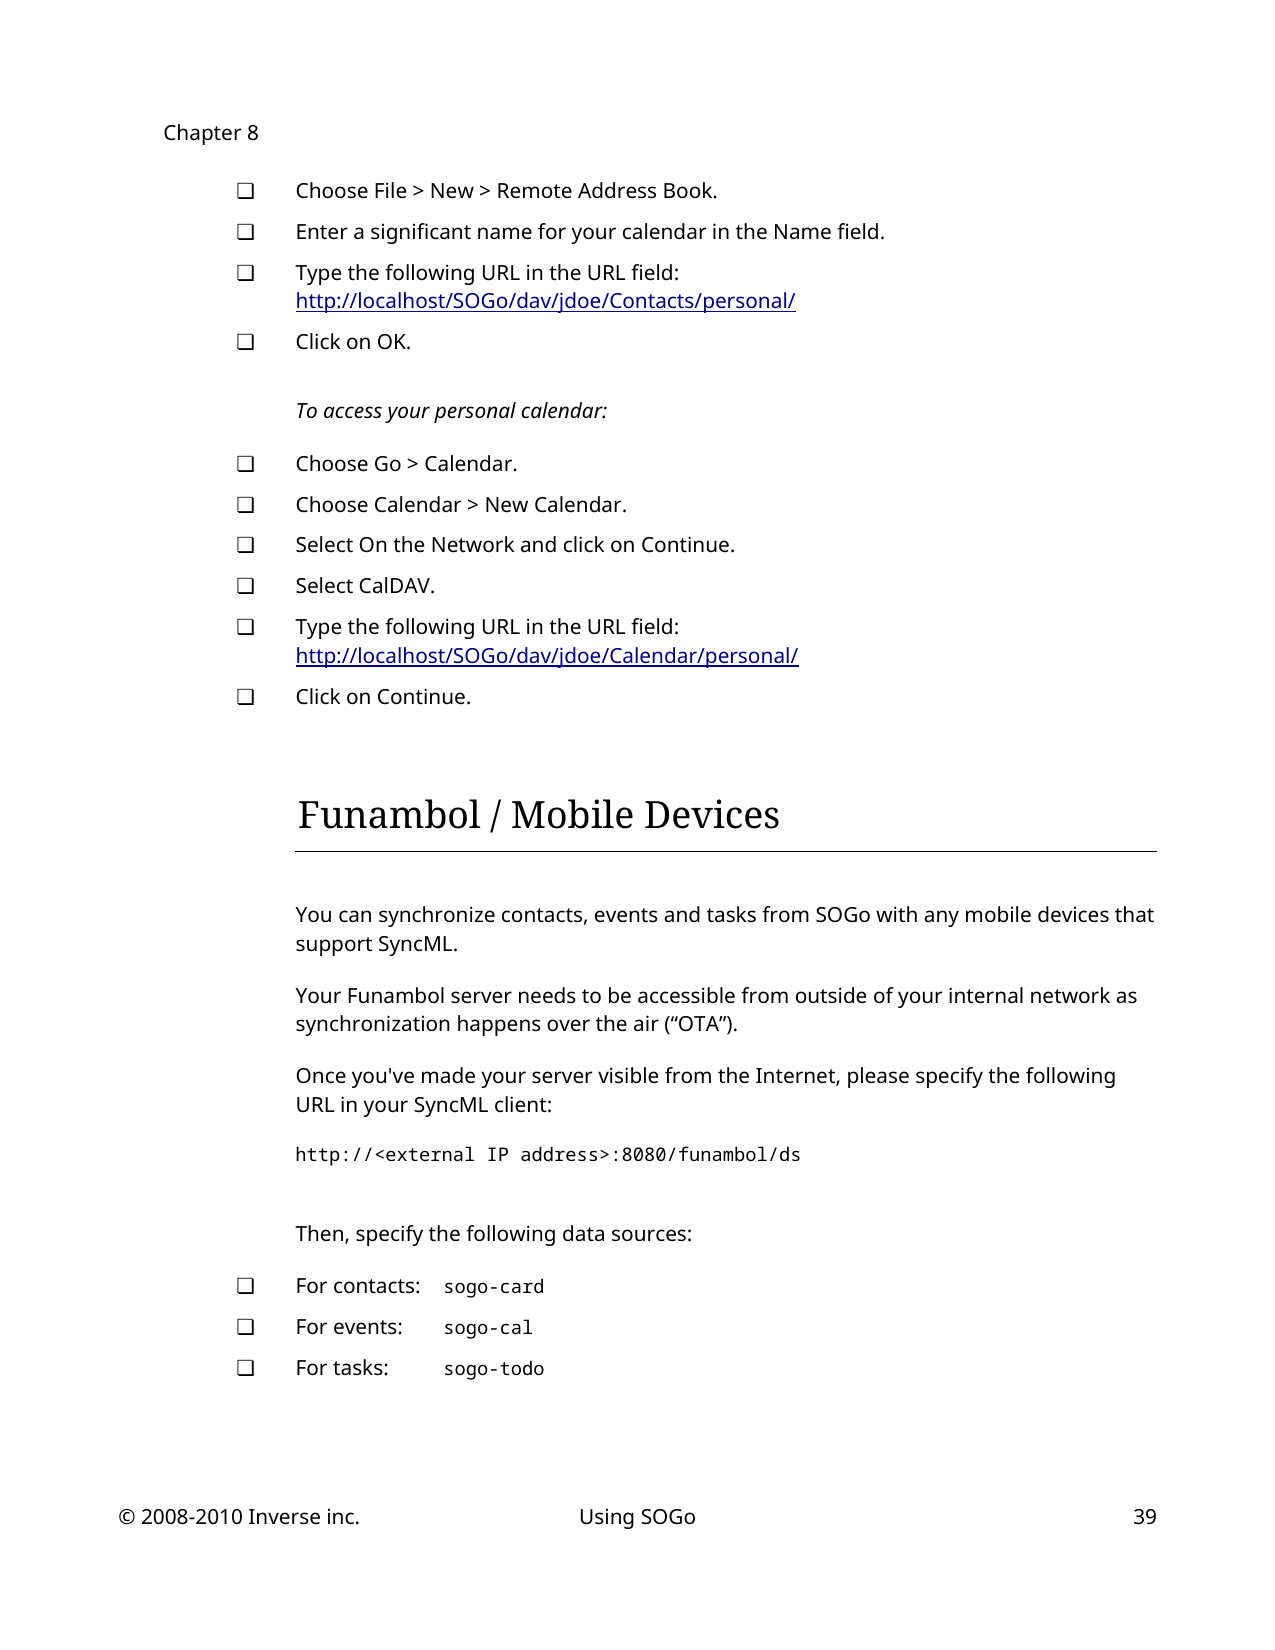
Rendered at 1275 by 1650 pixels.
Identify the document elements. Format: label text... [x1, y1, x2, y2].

list ❏ For tasks: sogo-todo [236, 1353, 1157, 1382]
text To access your personal calendar: [295, 397, 1157, 425]
text Once you've made your server visible from the Internet, please specify the following URL in your SyncML client: [295, 1061, 1157, 1118]
subtitle Funambol / Mobile Devices [295, 788, 1157, 851]
text Then, specify the following data sources: [295, 1219, 1157, 1248]
text Your Funambol server needs to be accessible from outside of your internal network as synchronization happens over the air (“OTA”). [295, 981, 1157, 1038]
list ❏ For events: sogo-cal [236, 1312, 1157, 1341]
list ❏ Choose Go > Calendar. [236, 449, 1157, 477]
list ❏ Select On the Network and click on Continue. [236, 531, 1157, 559]
list ❏ Choose File > New > Remote Address Book. [236, 176, 1157, 204]
text You can synchronize contacts, events and tasks from SOGo with any mobile devices that support SyncML. [295, 900, 1157, 957]
list ❏ Type the following URL in the URL field: http://localhost/SOGo/dav/jdoe/Contacts/personal/ [236, 258, 1157, 315]
list ❏ Choose Calendar > New Calendar. [236, 490, 1157, 518]
list ❏ For contacts: sogo-card [236, 1271, 1157, 1300]
list ❏ Click on Continue. [236, 682, 1157, 710]
list ❏ Select CalDAV. [236, 572, 1157, 600]
list ❏ Type the following URL in the URL field: http://localhost/SOGo/dav/jdoe/Calendar/personal/ [236, 612, 1157, 669]
text http://<external IP address>:8080/funambol/ds [295, 1142, 1157, 1167]
list ❏ Enter a significant name for your calendar in the Name field. [236, 217, 1157, 245]
list ❏ Click on OK. [236, 327, 1157, 384]
